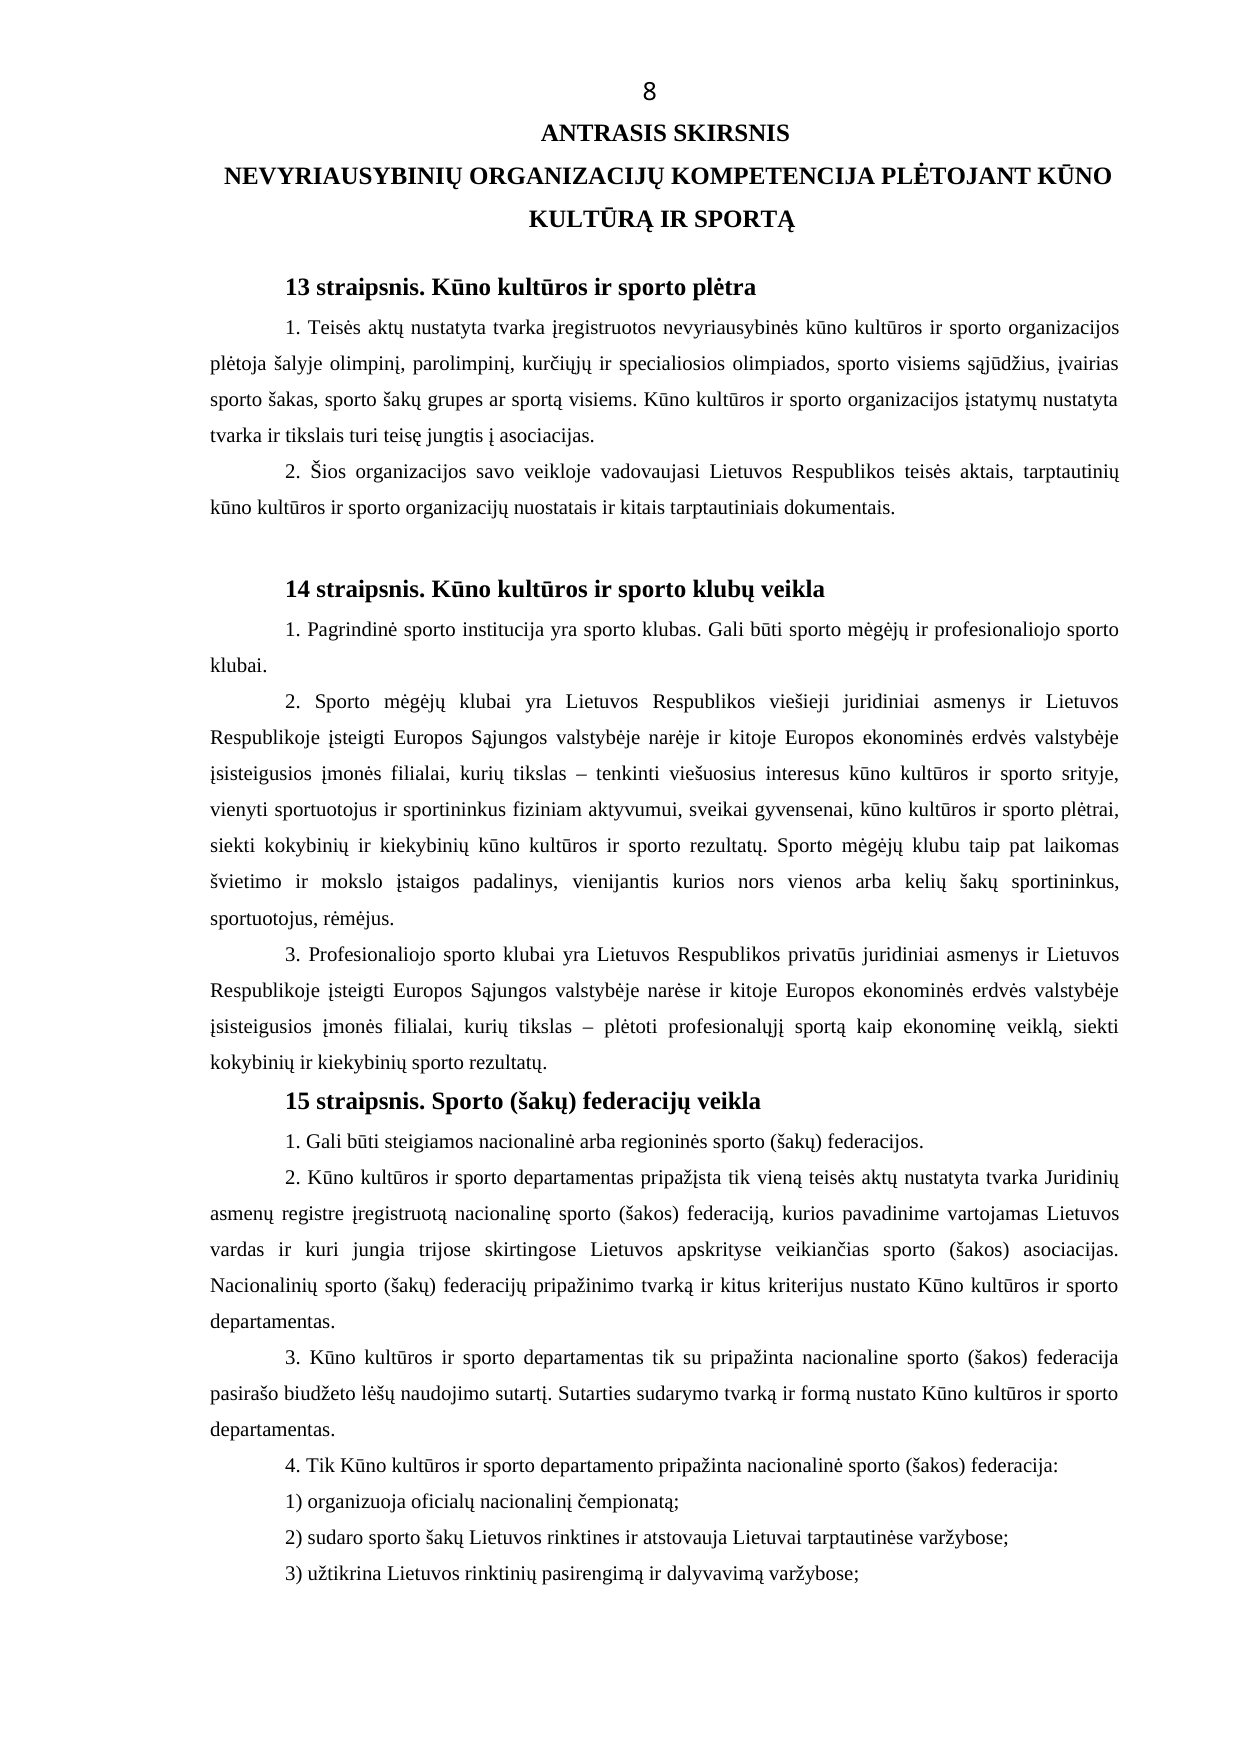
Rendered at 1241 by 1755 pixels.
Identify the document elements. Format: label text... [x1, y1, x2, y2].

text 1. Gali būti steigiamos nacionalinė arba regioninės sporto (šakų) federacijos. [210, 1129, 1120, 1153]
text NEVYRIAUSYBINIŲ ORGANIZACIJŲ KOMPETENCIJA PLĖTOJANT KŪNO KULTŪRĄ IR SPORTĄ [210, 161, 1120, 233]
text 3) užtikrina Lietuvos rinktinių pasirengimą ir dalyvavimą varžybose; [210, 1561, 1120, 1585]
text ANTRASIS SKIRSNIS [210, 118, 1120, 147]
text 3. Kūno kultūros ir sporto departamentas tik su pripažinta nacionaline sporto (šakos) federacija pasirašo biudžeto lėšų naudojimo sutartį. Sutarties sudarymo tvarką ir formą nustato Kūno kultūros ir sporto departamentas. [210, 1345, 1120, 1441]
text 2) sudaro sporto šakų Lietuvos rinktines ir atstovauja Lietuvai tarptautinėse varžybose; [210, 1525, 1120, 1549]
text 13 straipsnis. Kūno kultūros ir sporto plėtra [210, 272, 1120, 300]
text 2. Kūno kultūros ir sporto departamentas pripažįsta tik vieną teisės aktų nustatyta tvarka Juridinių asmenų registre įregistruotą nacionalinę sporto (šakos) federaciją, kurios pavadinime vartojamas Lietuvos vardas ir kuri jungia trijose skirtingose Lietuvos apskrityse veikiančias sporto (šakos) asociacijas. Nacionalinių sporto (šakų) federacijų pripažinimo tvarką ir kitus kriterijus nustato Kūno kultūros ir sporto departamentas. [210, 1165, 1120, 1333]
text 2. Sporto mėgėjų klubai yra Lietuvos Respublikos viešieji juridiniai asmenys ir Lietuvos Respublikoje įsteigti Europos Sąjungos valstybėje narėje ir kitoje Europos ekonominės erdvės valstybėje įsisteigusios įmonės filialai, kurių tikslas – tenkinti viešuosius interesus kūno kultūros ir sporto srityje, vienyti sportuotojus ir sportininkus fiziniam aktyvumui, sveikai gyvensenai, kūno kultūros ir sporto plėtrai, siekti kokybinių ir kiekybinių kūno kultūros ir sporto rezultatų. Sporto mėgėjų klubu taip pat laikomas švietimo ir mokslo įstaigos padalinys, vienijantis kurios nors vienos arba kelių šakų sportininkus, sportuotojus, rėmėjus. [210, 689, 1120, 929]
text 4. Tik Kūno kultūros ir sporto departamento pripažinta nacionalinė sporto (šakos) federacija: [210, 1453, 1120, 1477]
text 1) organizuoja oficialų nacionalinį čempionatą; [210, 1489, 1120, 1513]
text 3. Profesionaliojo sporto klubai yra Lietuvos Respublikos privatūs juridiniai asmenys ir Lietuvos Respublikoje įsteigti Europos Sąjungos valstybėje narėse ir kitoje Europos ekonominės erdvės valstybėje įsisteigusios įmonės filialai, kurių tikslas – plėtoti profesionalųjį sportą kaip ekonominę veiklą, siekti kokybinių ir kiekybinių sporto rezultatų. [210, 942, 1120, 1074]
text 2. Šios organizacijos savo veikloje vadovaujasi Lietuvos Respublikos teisės aktais, tarptautinių kūno kultūros ir sporto organizacijų nuostatais ir kitais tarptautiniais dokumentais. [210, 459, 1120, 519]
text 1. Teisės aktų nustatyta tvarka įregistruotos nevyriausybinės kūno kultūros ir sporto organizacijos plėtoja šalyje olimpinį, parolimpinį, kurčiųjų ir specialiosios olimpiados, sporto visiems sąjūdžius, įvairias sporto šakas, sporto šakų grupes ar sportą visiems. Kūno kultūros ir sporto organizacijos įstatymų nustatyta tvarka ir tikslais turi teisę jungtis į asociacijas. [210, 315, 1120, 447]
text 1. Pagrindinė sporto institucija yra sporto klubas. Gali būti sporto mėgėjų ir profesionaliojo sporto klubai. [210, 617, 1120, 677]
text 14 straipsnis. Kūno kultūros ir sporto klubų veikla [210, 574, 1120, 603]
text 15 straipsnis. Sporto (šakų) federacijų veikla [210, 1086, 1120, 1114]
